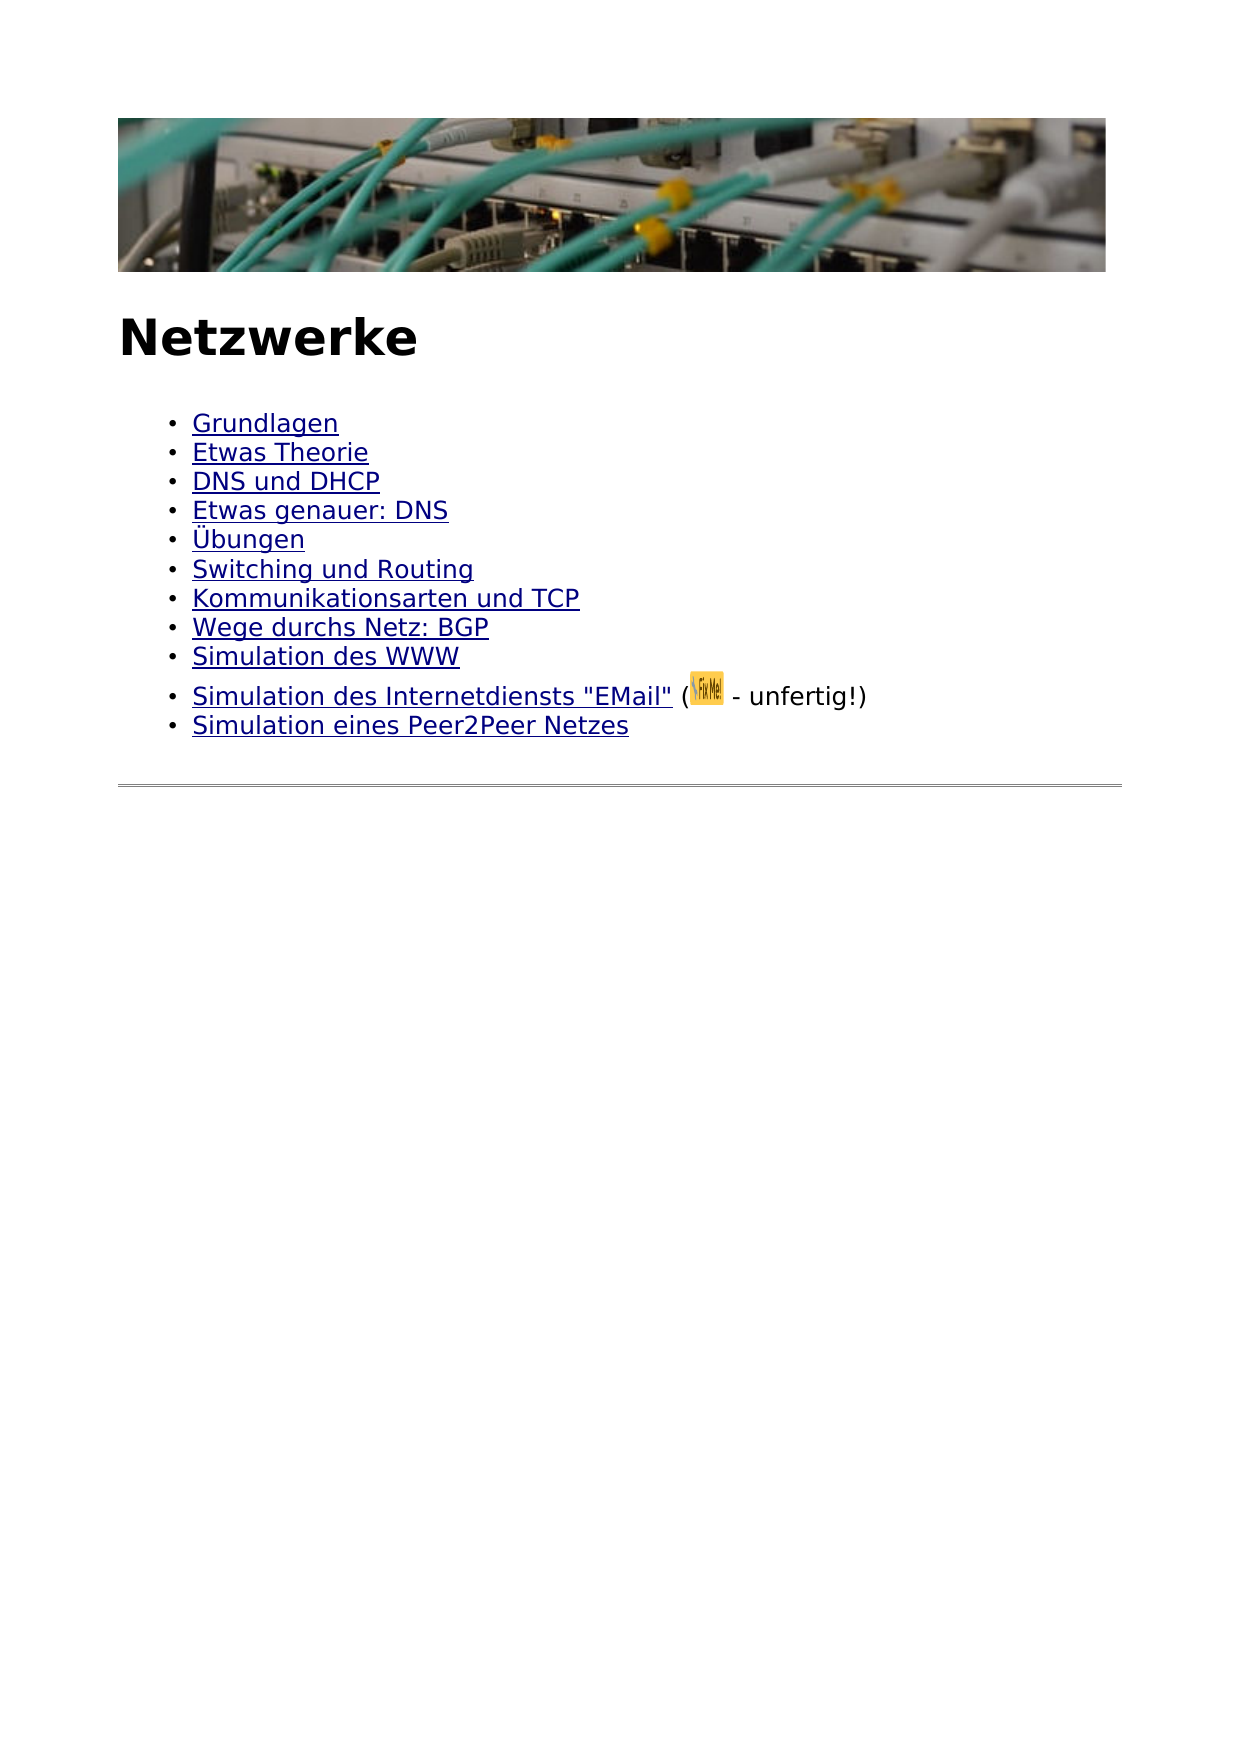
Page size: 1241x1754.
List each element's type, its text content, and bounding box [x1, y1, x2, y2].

list Kommunikationsarten und TCP [177, 584, 1122, 613]
list Simulation des Internetdiensts "EMail" ( - unfertig!) [177, 671, 1122, 711]
list Switching und Routing [177, 555, 1122, 584]
list Übungen [177, 526, 1122, 555]
list Simulation des WWW [177, 642, 1122, 671]
list Grundlagen [177, 409, 1122, 438]
list Etwas Theorie [177, 438, 1122, 467]
list Simulation eines Peer2Peer Netzes [177, 711, 1122, 740]
subtitle Netzwerke [118, 309, 1122, 367]
list Etwas genauer: DNS [177, 496, 1122, 526]
list DNS und DHCP [177, 467, 1122, 496]
picture [118, 118, 1106, 272]
list Wege durchs Netz: BGP [177, 613, 1122, 642]
